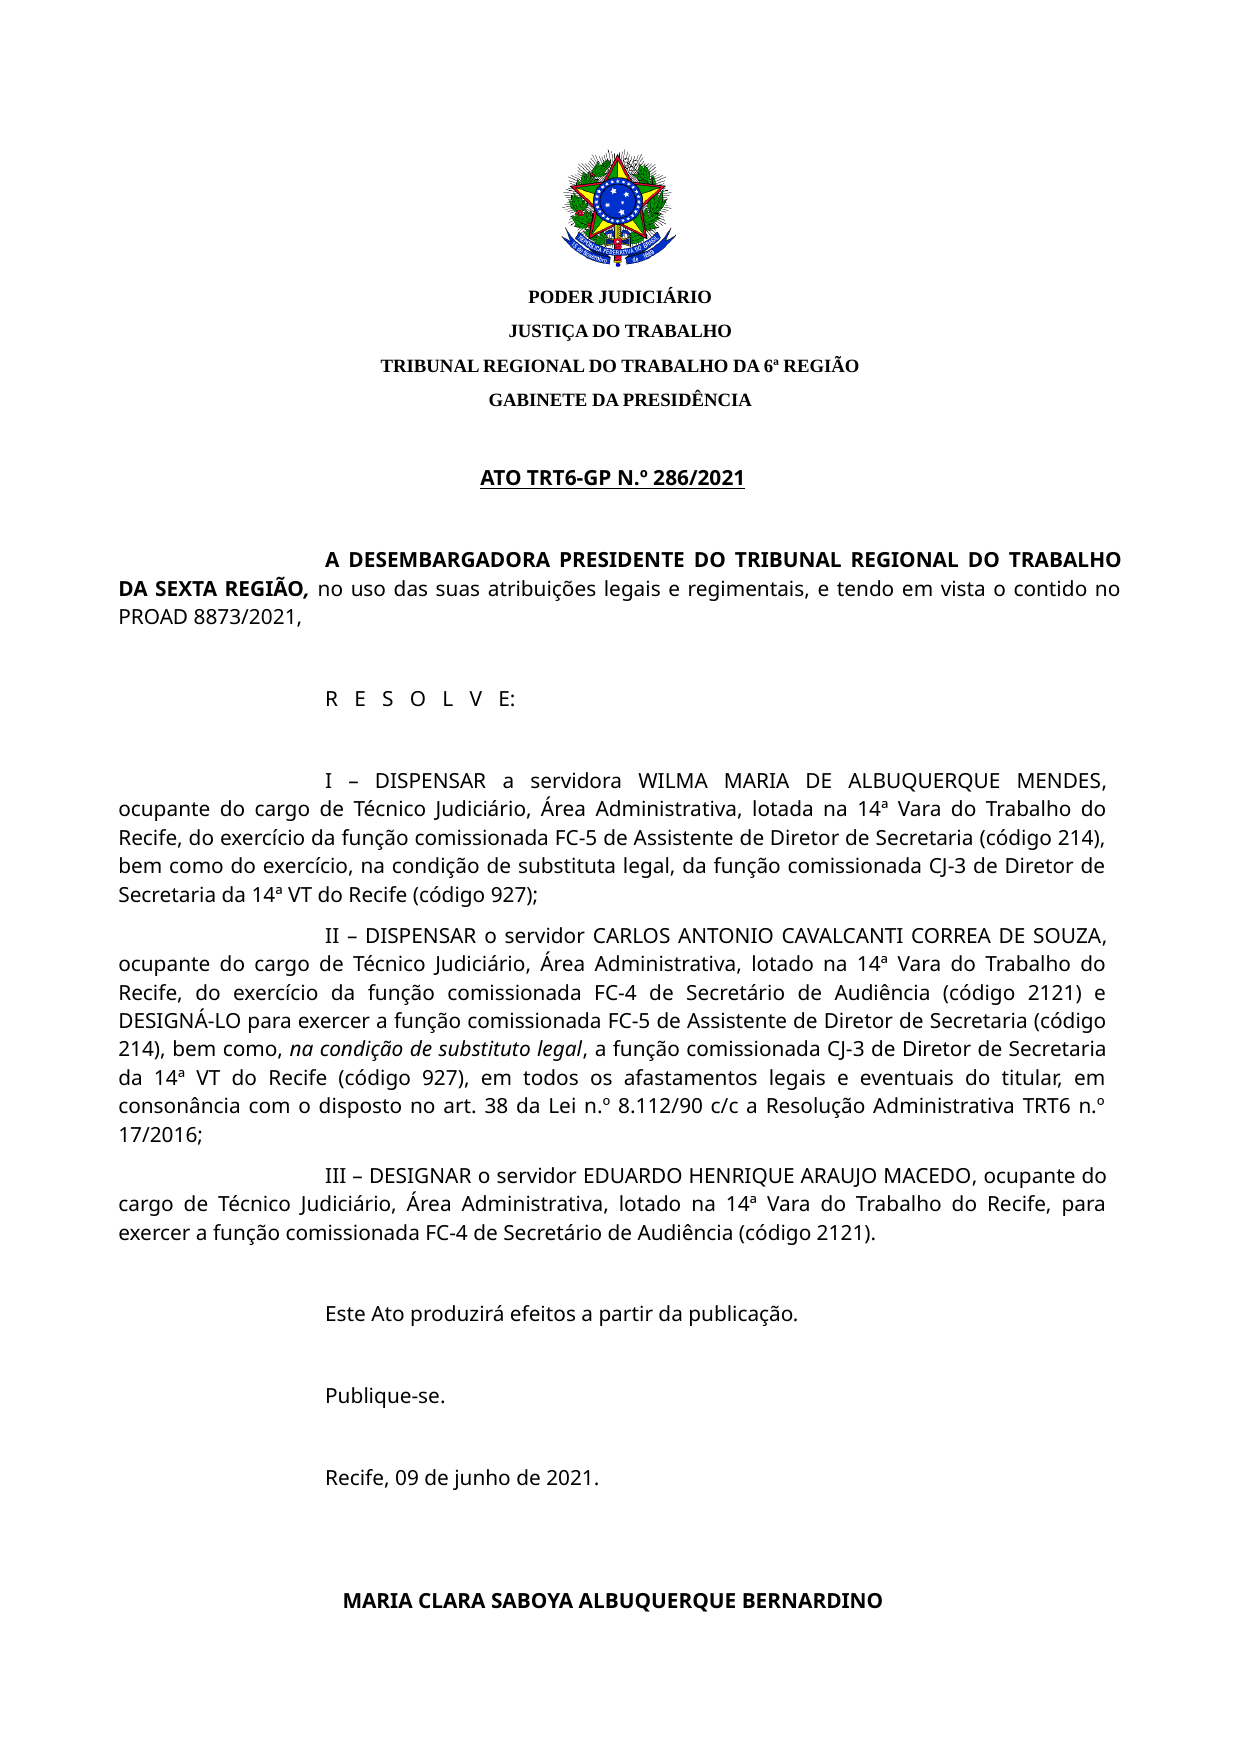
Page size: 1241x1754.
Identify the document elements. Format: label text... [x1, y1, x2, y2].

text ATO TRT6-GP N.º 286/2021 [118, 463, 1107, 492]
text I – DISPENSAR a servidora WILMA MARIA DE ALBUQUERQUE MENDES, ocupante do cargo de Técnico Judiciário, Área Administrativa, lotada na 14ª Vara do Trabalho do Recife, do exercício da função comissionada FC-5 de Assistente de Diretor de Secretaria (código 214), bem como do exercício, na condição de substituta legal, da função comissionada CJ-3 de Diretor de Secretaria da 14ª VT do Recife (código 927); [118, 766, 1107, 908]
text JUSTIÇA DO TRABALHO [118, 320, 1122, 342]
text A DESEMBARGADORA PRESIDENTE DO TRIBUNAL REGIONAL DO TRABALHO DA SEXTA REGIÃO, no uso das suas atribuições legais e regimentais, e tendo em vista o contido no PROAD 8873/2021, [118, 545, 1122, 631]
text II – DISPENSAR o servidor CARLOS ANTONIO CAVALCANTI CORREA DE SOUZA, ocupante do cargo de Técnico Judiciário, Área Administrativa, lotado na 14ª Vara do Trabalho do Recife, do exercício da função comissionada FC-4 de Secretário de Audiência (código 2121) e DESIGNÁ-LO para exercer a função comissionada FC-5 de Assistente de Diretor de Secretaria (código 214), bem como, na condição de substituto legal, a função comissionada CJ-3 de Diretor de Secretaria da 14ª VT do Recife (código 927), em todos os afastamentos legais e eventuais do titular, em consonância com o disposto no art. 38 da Lei n.º 8.112/90 c/c a Resolução Administrativa TRT6 n.º 17/2016; [118, 921, 1107, 1148]
text TRIBUNAL REGIONAL DO TRABALHO DA 6ª REGIÃO [118, 354, 1122, 376]
text PODER JUDICIÁRIO [118, 286, 1122, 308]
text GABINETE DA PRESIDÊNCIA [118, 388, 1122, 410]
text Publique-se. [118, 1381, 1107, 1410]
text Recife, 09 de junho de 2021. [118, 1463, 1107, 1492]
text III – DESIGNAR o servidor EDUARDO HENRIQUE ARAUJO MACEDO, ocupante do cargo de Técnico Judiciário, Área Administrativa, lotado na 14ª Vara do Trabalho do Recife, para exercer a função comissionada FC-4 de Secretário de Audiência (código 2121). [118, 1161, 1107, 1246]
text R E S O L V E: [118, 684, 1107, 713]
text MARIA CLARA SABOYA ALBUQUERQUE BERNARDINO [118, 1586, 1107, 1614]
text Este Ato produzirá efeitos a partir da publicação. [118, 1299, 1107, 1328]
